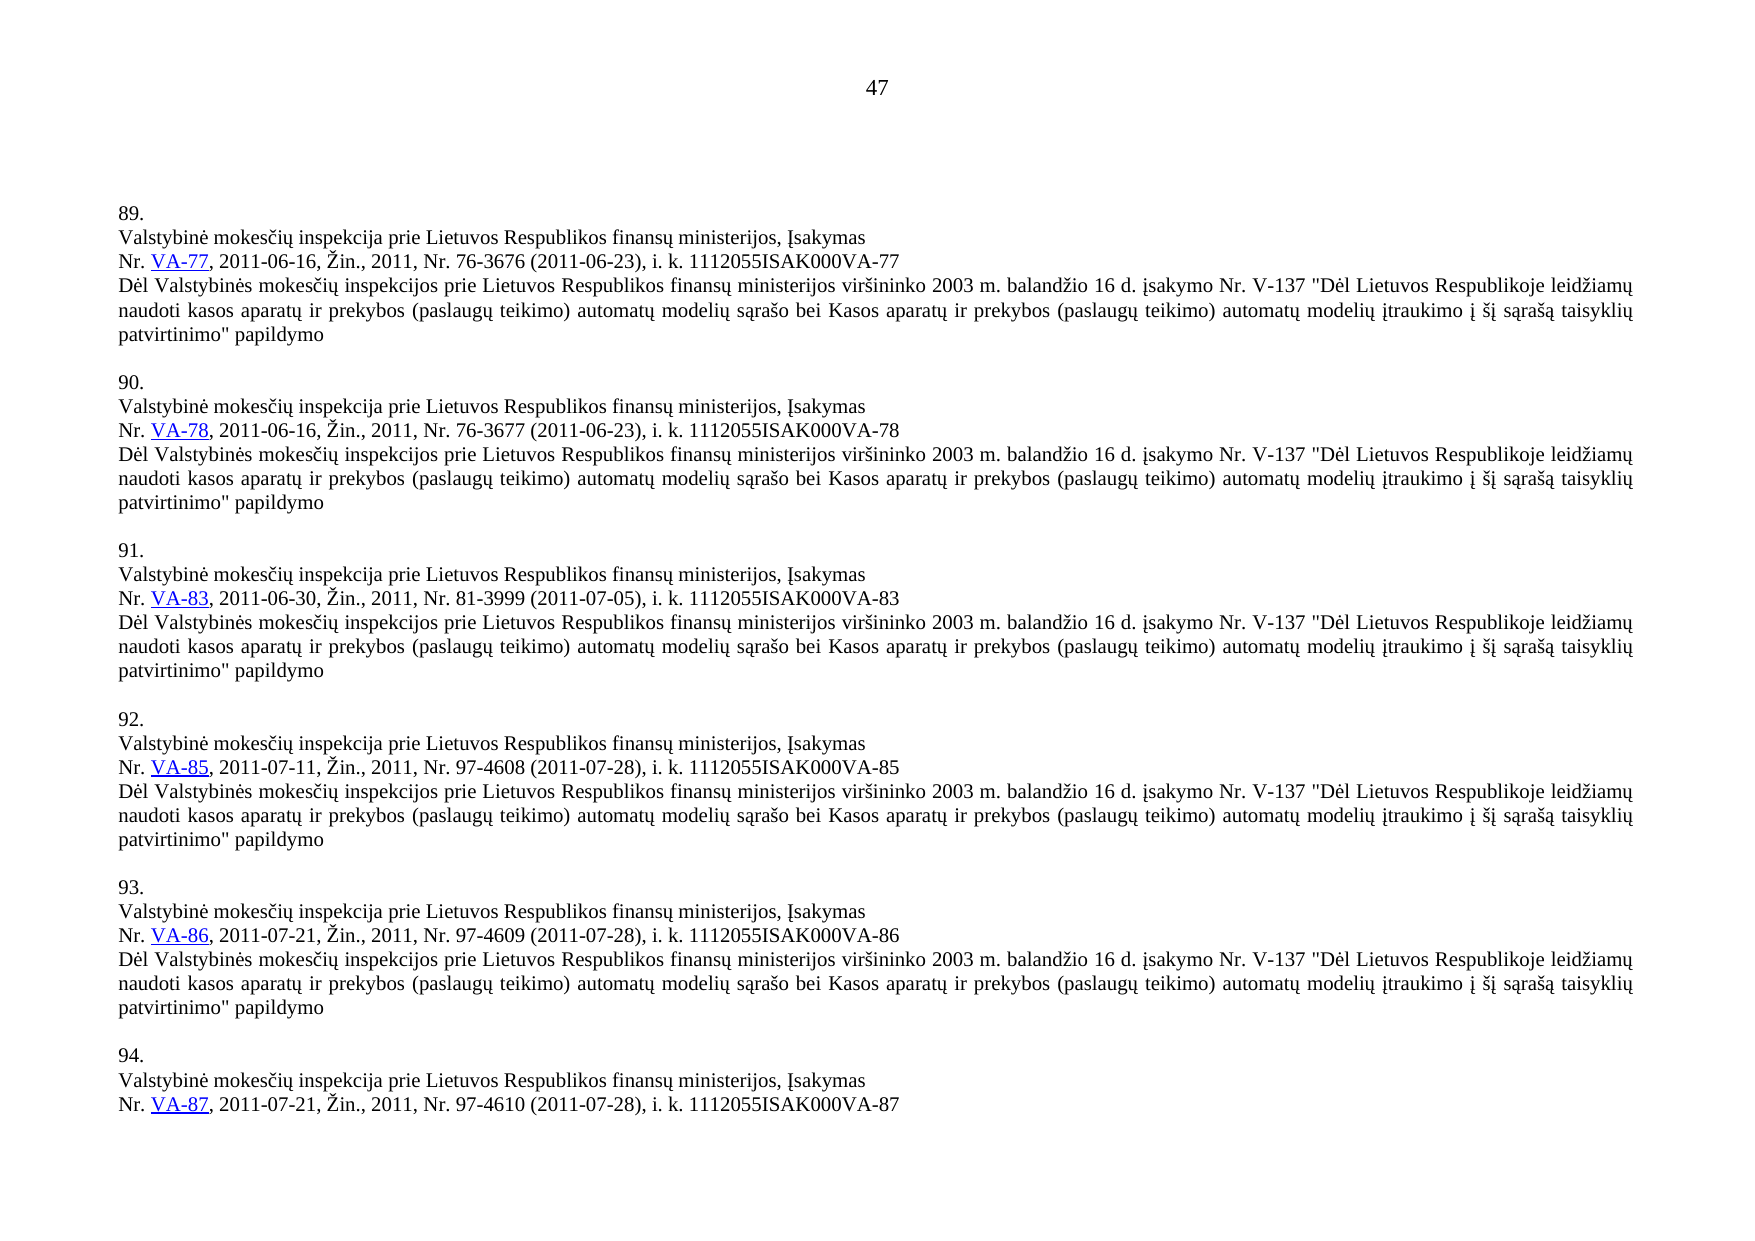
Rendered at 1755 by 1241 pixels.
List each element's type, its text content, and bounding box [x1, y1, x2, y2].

text Nr. VA-85, 2011-07-11, Žin., 2011, Nr. 97-4608 (2011-07-28), i. k. 1112055ISAK000VA-85 [118, 755, 1636, 779]
text Dėl Valstybinės mokesčių inspekcijos prie Lietuvos Respublikos finansų ministerijos viršininko 2003 m. balandžio 16 d. įsakymo Nr. V-137 "Dėl Lietuvos Respublikoje leidžiamų naudoti kasos aparatų ir prekybos (paslaugų teikimo) automatų modelių sąrašo bei Kasos aparatų ir prekybos (paslaugų teikimo) automatų modelių įtraukimo į šį sąrašą taisyklių patvirtinimo" papildymo [118, 947, 1636, 1019]
text 91. [118, 538, 1636, 562]
text 90. [118, 370, 1636, 394]
text Valstybinė mokesčių inspekcija prie Lietuvos Respublikos finansų ministerijos, Įsakymas [118, 1067, 1636, 1092]
text Nr. VA-86, 2011-07-21, Žin., 2011, Nr. 97-4609 (2011-07-28), i. k. 1112055ISAK000VA-86 [118, 923, 1636, 947]
text 94. [118, 1043, 1636, 1067]
text Nr. VA-83, 2011-06-30, Žin., 2011, Nr. 81-3999 (2011-07-05), i. k. 1112055ISAK000VA-83 [118, 586, 1636, 610]
text Nr. VA-87, 2011-07-21, Žin., 2011, Nr. 97-4610 (2011-07-28), i. k. 1112055ISAK000VA-87 [118, 1092, 1636, 1116]
text Valstybinė mokesčių inspekcija prie Lietuvos Respublikos finansų ministerijos, Įsakymas [118, 394, 1636, 418]
text Valstybinė mokesčių inspekcija prie Lietuvos Respublikos finansų ministerijos, Įsakymas [118, 899, 1636, 923]
text 89. [118, 201, 1636, 225]
text Dėl Valstybinės mokesčių inspekcijos prie Lietuvos Respublikos finansų ministerijos viršininko 2003 m. balandžio 16 d. įsakymo Nr. V-137 "Dėl Lietuvos Respublikoje leidžiamų naudoti kasos aparatų ir prekybos (paslaugų teikimo) automatų modelių sąrašo bei Kasos aparatų ir prekybos (paslaugų teikimo) automatų modelių įtraukimo į šį sąrašą taisyklių patvirtinimo" papildymo [118, 779, 1636, 851]
text Valstybinė mokesčių inspekcija prie Lietuvos Respublikos finansų ministerijos, Įsakymas [118, 731, 1636, 755]
text 92. [118, 707, 1636, 731]
text Dėl Valstybinės mokesčių inspekcijos prie Lietuvos Respublikos finansų ministerijos viršininko 2003 m. balandžio 16 d. įsakymo Nr. V-137 "Dėl Lietuvos Respublikoje leidžiamų naudoti kasos aparatų ir prekybos (paslaugų teikimo) automatų modelių sąrašo bei Kasos aparatų ir prekybos (paslaugų teikimo) automatų modelių įtraukimo į šį sąrašą taisyklių patvirtinimo" papildymo [118, 442, 1636, 514]
text 93. [118, 875, 1636, 899]
text Valstybinė mokesčių inspekcija prie Lietuvos Respublikos finansų ministerijos, Įsakymas [118, 562, 1636, 586]
text Dėl Valstybinės mokesčių inspekcijos prie Lietuvos Respublikos finansų ministerijos viršininko 2003 m. balandžio 16 d. įsakymo Nr. V-137 "Dėl Lietuvos Respublikoje leidžiamų naudoti kasos aparatų ir prekybos (paslaugų teikimo) automatų modelių sąrašo bei Kasos aparatų ir prekybos (paslaugų teikimo) automatų modelių įtraukimo į šį sąrašą taisyklių patvirtinimo" papildymo [118, 610, 1636, 682]
text Dėl Valstybinės mokesčių inspekcijos prie Lietuvos Respublikos finansų ministerijos viršininko 2003 m. balandžio 16 d. įsakymo Nr. V-137 "Dėl Lietuvos Respublikoje leidžiamų naudoti kasos aparatų ir prekybos (paslaugų teikimo) automatų modelių sąrašo bei Kasos aparatų ir prekybos (paslaugų teikimo) automatų modelių įtraukimo į šį sąrašą taisyklių patvirtinimo" papildymo [118, 273, 1636, 346]
text Nr. VA-77, 2011-06-16, Žin., 2011, Nr. 76-3676 (2011-06-23), i. k. 1112055ISAK000VA-77 [118, 249, 1636, 273]
text Nr. VA-78, 2011-06-16, Žin., 2011, Nr. 76-3677 (2011-06-23), i. k. 1112055ISAK000VA-78 [118, 418, 1636, 442]
text Valstybinė mokesčių inspekcija prie Lietuvos Respublikos finansų ministerijos, Įsakymas [118, 225, 1636, 249]
